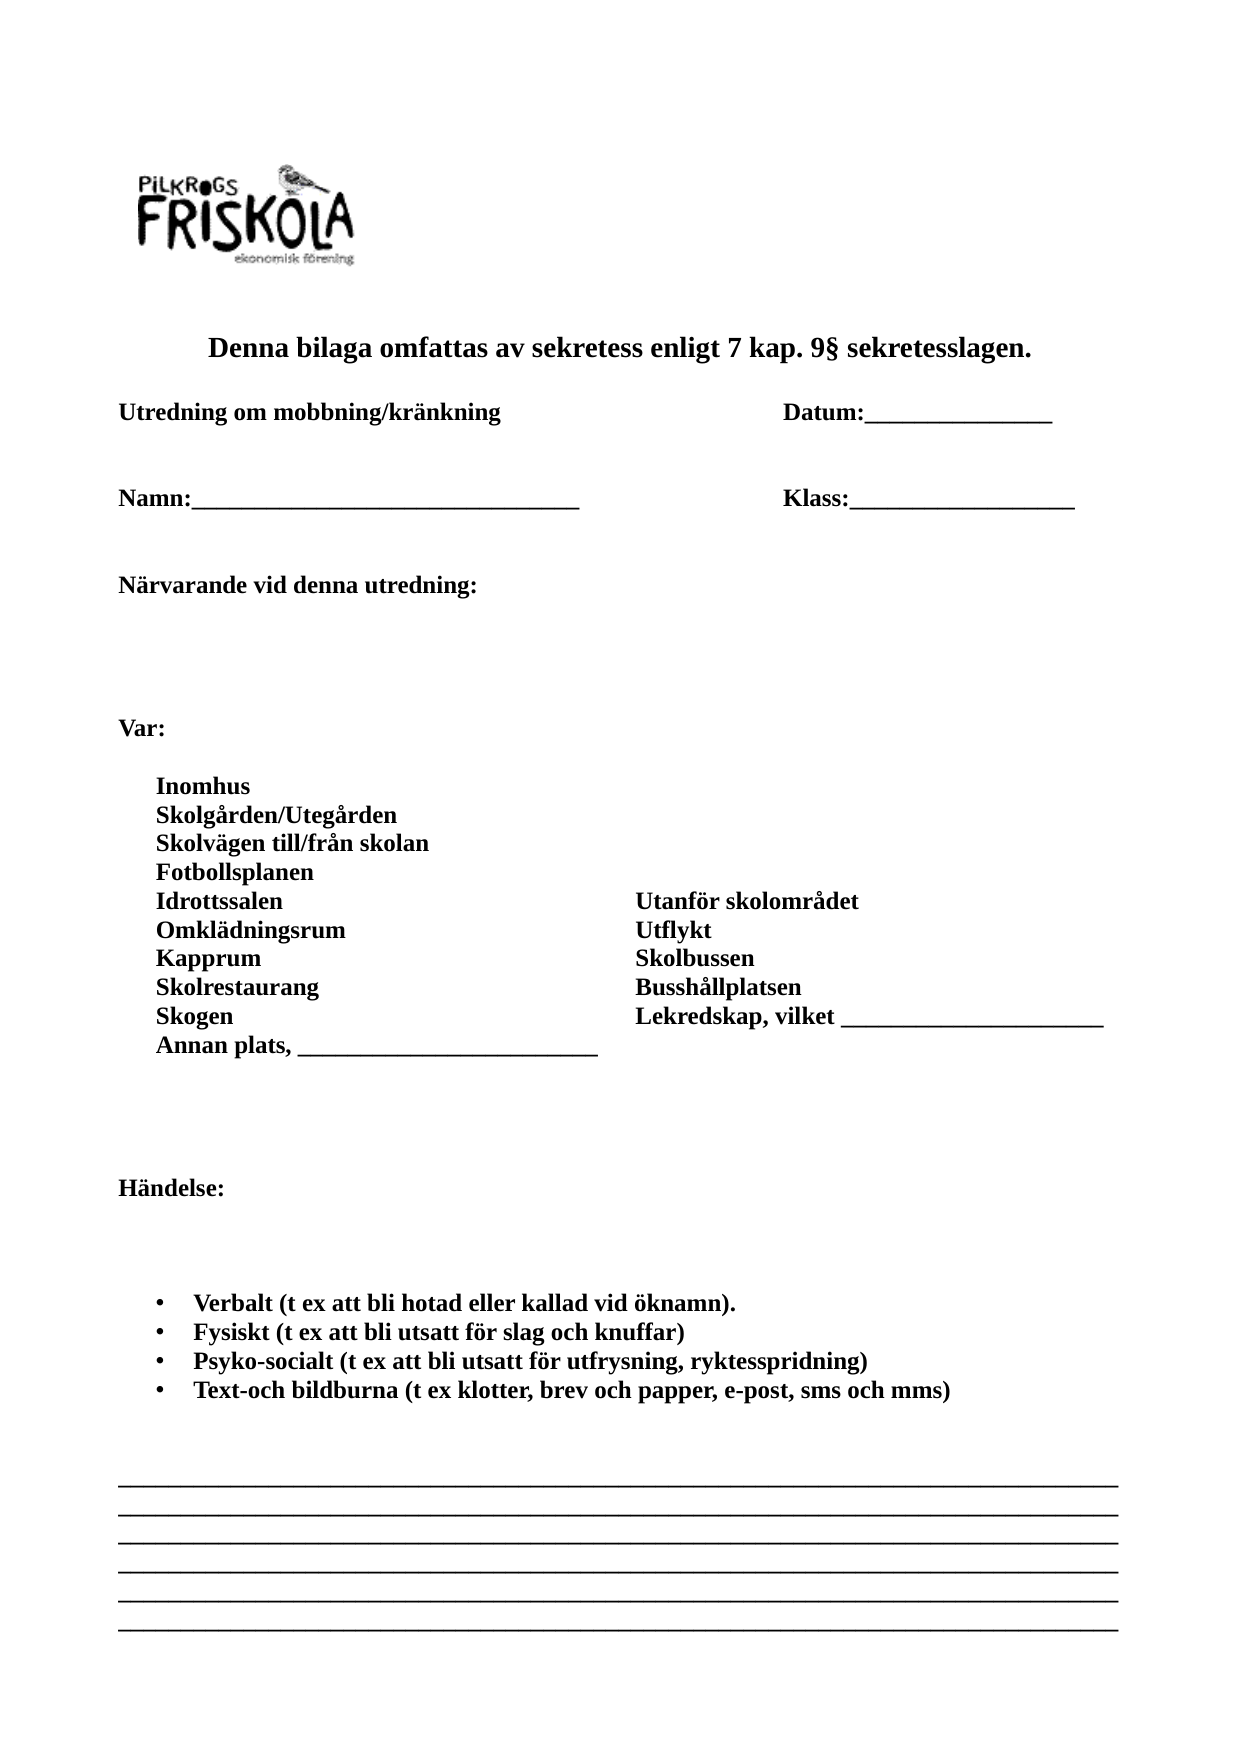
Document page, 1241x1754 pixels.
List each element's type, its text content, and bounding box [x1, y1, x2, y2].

text Fotbollsplanen [118, 857, 1122, 886]
text Skogen Lekredskap, vilket _____________________ [118, 1001, 1122, 1030]
text Utredning om mobbning/kränkning Datum:_______________ [118, 397, 1122, 426]
text Skolvägen till/från skolan [118, 828, 1122, 857]
text Denna bilaga omfattas av sekretess enligt 7 kap. 9§ sekretesslagen. [118, 330, 1122, 364]
text Annan plats, ________________________ [156, 1030, 1122, 1058]
text ________________________________________________________________________________________________________________________________________________________________________________________________________________________________________________________________________________________________________________________________________________________________________________________________________________________________________________________________________________________________ [118, 1461, 1122, 1633]
list Verbalt (t ex att bli hotad eller kallad vid öknamn). [156, 1288, 1122, 1317]
text Skolgården/Utegården [118, 800, 1122, 828]
text Händelse: [118, 1173, 1122, 1202]
list Psyko-socialt (t ex att bli utsatt för utfrysning, ryktesspridning) [156, 1346, 1122, 1375]
text Skolrestaurang Busshållplatsen [118, 972, 1122, 1001]
text Omklädningsrum Utflykt [118, 915, 1122, 943]
list Fysiskt (t ex att bli utsatt för slag och knuffar) [156, 1317, 1122, 1346]
text Idrottssalen Utanför skolområdet [118, 886, 1122, 915]
text Var: [118, 713, 1122, 742]
text Namn:_______________________________ Klass:__________________ [118, 483, 1122, 512]
text Inomhus [118, 771, 1122, 800]
list Text-och bildburna (t ex klotter, brev och papper, e-post, sms och mms) [156, 1375, 1122, 1403]
text Närvarande vid denna utredning: [118, 570, 1122, 598]
text Kapprum Skolbussen [118, 943, 1122, 972]
